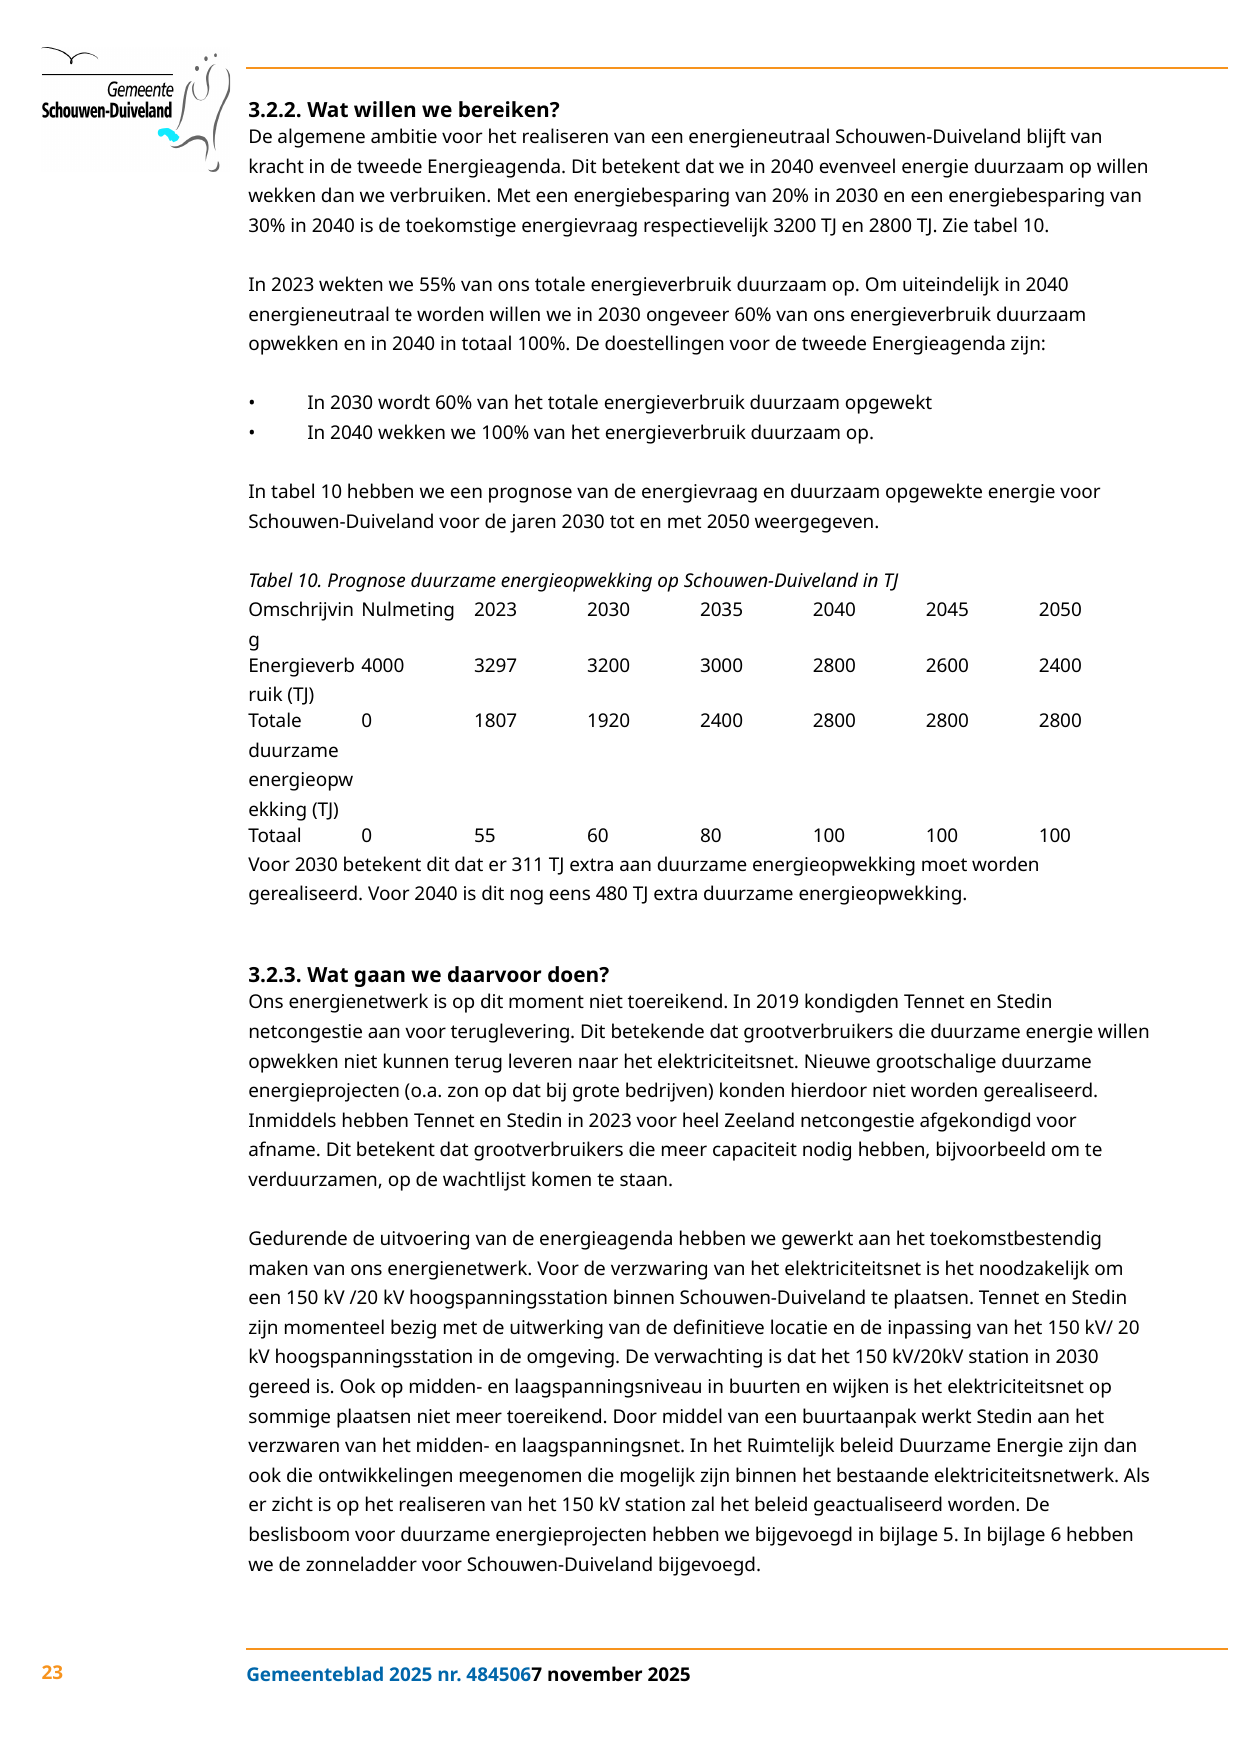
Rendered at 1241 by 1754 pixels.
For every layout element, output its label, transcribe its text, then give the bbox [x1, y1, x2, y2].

table_cell 4000 [361, 652, 474, 707]
text In tabel 10 hebben we een prognose van de energievraag en duurzaam opgewekte energie voor Schouwen-Duiveland voor de jaren 2030 tot en met 2050 weergegeven. [248, 478, 1152, 533]
table_header 2035 [700, 597, 813, 652]
table_cell 1920 [587, 707, 700, 822]
list In 2040 wekken we 100% van het energieverbruik duurzaam op. [248, 419, 1152, 445]
table_cell 60 [587, 822, 700, 847]
table_cell 0 [361, 707, 474, 822]
table_cell Energieverbruik (TJ) [248, 652, 361, 707]
table_cell 2800 [813, 652, 926, 707]
table_cell 2600 [926, 652, 1038, 707]
picture [41, 47, 231, 172]
text In 2023 wekten we 55% van ons totale energieverbruik duurzaam op. Om uiteindelijk in 2040 energieneutraal te worden willen we in 2030 ongeveer 60% van ons energieverbruik duurzaam opwekken en in 2040 in totaal 100%. De doestellingen voor de tweede Energieagenda zijn: [248, 271, 1152, 356]
table_cell 100 [926, 822, 1038, 847]
text Gedurende de uitvoering van de energieagenda hebben we gewerkt aan het toekomstbestendig maken van ons energienetwerk. Voor de verzwaring van het elektriciteitsnet is het noodzakelijk om een 150 kV /20 kV hoogspanningsstation binnen Schouwen-Duiveland te plaatsen. Tennet en Stedin zijn momenteel bezig met de uitwerking van de definitieve locatie en de inpassing van het 150 kV/ 20 kV hoogspanningsstation in de omgeving. De verwachting is dat het 150 kV/20kV station in 2030 gereed is. Ook op midden- en laagspanningsniveau in buurten en wijken is het elektriciteitsnet op sommige plaatsen niet meer toereikend. Door middel van een buurtaanpak werkt Stedin aan het verzwaren van het midden- en laagspanningsnet. In het Ruimtelijk beleid Duurzame Energie zijn dan ook die ontwikkelingen meegenomen die mogelijk zijn binnen het bestaande elektriciteitsnetwerk. Als er zicht is op het realiseren van het 150 kV station zal het beleid geactualiseerd worden. De beslisboom voor duurzame energieprojecten hebben we bijgevoegd in bijlage 5. In bijlage 6 hebben we de zonneladder voor Schouwen-Duiveland bijgevoegd. [248, 1225, 1152, 1577]
table_header Omschrijving [248, 597, 361, 652]
table_cell 2400 [700, 707, 813, 822]
table_cell 2800 [1039, 707, 1152, 822]
table_cell 55 [474, 822, 587, 847]
table_header 2050 [1039, 597, 1152, 652]
table_cell 80 [700, 822, 813, 847]
text Ons energienetwerk is op dit moment niet toereikend. In 2019 kondigden Tennet en Stedin netcongestie aan voor teruglevering. Dit betekende dat grootverbruikers die duurzame energie willen opwekken niet kunnen terug leveren naar het elektriciteitsnet. Nieuwe grootschalige duurzame energieprojecten (o.a. zon op dat bij grote bedrijven) konden hierdoor niet worden gerealiseerd. Inmiddels hebben Tennet en Stedin in 2023 voor heel Zeeland netcongestie afgekondigd voor afname. Dit betekent dat grootverbruikers die meer capaciteit nodig hebben, bijvoorbeeld om te verduurzamen, op de wachtlijst komen te staan. [248, 989, 1152, 1192]
table_header 2030 [587, 597, 700, 652]
table_header Nulmeting [361, 597, 474, 652]
table_cell 3297 [474, 652, 587, 707]
table_cell 100 [1039, 822, 1152, 847]
table_cell 2800 [926, 707, 1038, 822]
table_cell 0 [361, 822, 474, 847]
table_cell 2800 [813, 707, 926, 822]
table_header 2023 [474, 597, 587, 652]
table_header 2045 [926, 597, 1038, 652]
table_cell 100 [813, 822, 926, 847]
text De algemene ambitie voor het realiseren van een energieneutraal Schouwen-Duiveland blijft van kracht in de tweede Energieagenda. Dit betekent dat we in 2040 evenveel energie duurzaam op willen wekken dan we verbruiken. Met een energiebesparing van 20% in 2030 en een energiebesparing van 30% in 2040 is de toekomstige energievraag respectievelijk 3200 TJ en 2800 TJ. Zie tabel 10. [248, 123, 1152, 238]
table_cell 1807 [474, 707, 587, 822]
list In 2030 wordt 60% van het totale energieverbruik duurzaam opgewekt [248, 389, 1152, 415]
table_cell 3000 [700, 652, 813, 707]
text 3.2.2. Wat willen we bereiken? [248, 95, 1152, 123]
text 3.2.3. Wat gaan we daarvoor doen? [248, 960, 1152, 989]
text Voor 2030 betekent dit dat er 311 TJ extra aan duurzame energieopwekking moet worden gerealiseerd. Voor 2040 is dit nog eens 480 TJ extra duurzame energieopwekking. [248, 851, 1152, 906]
table_cell 2400 [1039, 652, 1152, 707]
table_header 2040 [813, 597, 926, 652]
table_cell 3200 [587, 652, 700, 707]
text Tabel 10. Prognose duurzame energieopwekking op Schouwen-Duiveland in TJ [248, 567, 1152, 593]
table_cell Totale duurzame energieopwekking (TJ) [248, 707, 361, 822]
table_cell Totaal [248, 822, 361, 847]
